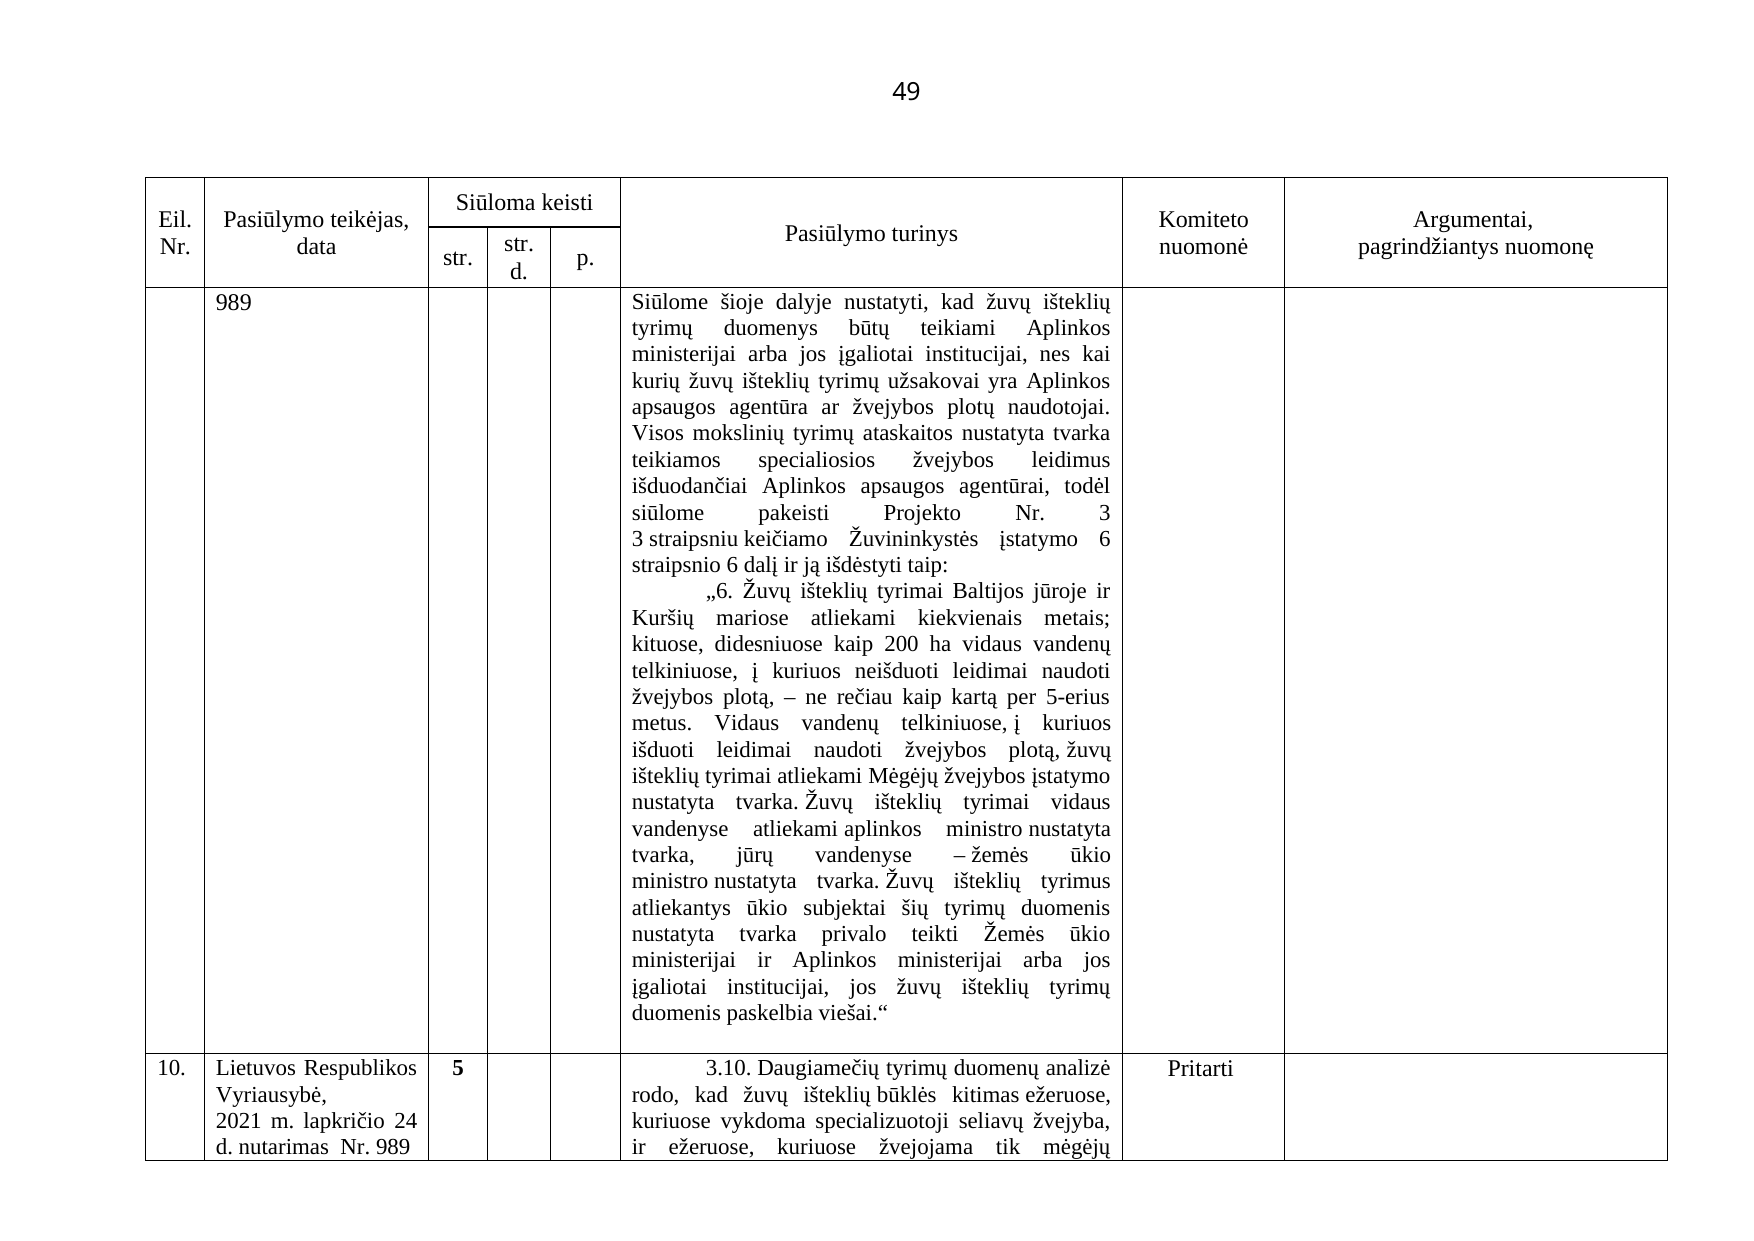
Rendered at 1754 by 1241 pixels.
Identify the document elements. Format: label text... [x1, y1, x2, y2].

table_cell [551, 1054, 620, 1160]
table_cell [488, 1054, 550, 1160]
table_header Pasiūlymo teikėjas, data [205, 178, 428, 287]
table_cell Pritarti [1123, 1054, 1284, 1160]
table_cell p. [551, 228, 620, 287]
table_cell [1123, 288, 1284, 1053]
table_cell Lietuvos Respublikos Vyriausybė, 2021 m. lapkričio 24 d. nutarimas Nr. 989 [205, 1054, 428, 1160]
table_cell 3.10. Daugiamečių tyrimų duomenų analizė rodo, kad žuvų išteklių būklės kitimas ežeruose, kuriuose vykdoma specializuotoji seliavų žvejyba, ir ežeruose, kuriuose žvejojama tik mėgėjų [621, 1054, 1122, 1160]
table_cell [429, 288, 487, 1053]
table_header Argumentai, pagrindžiantys nuomonę [1285, 178, 1667, 287]
table_cell [146, 288, 204, 1053]
table_header Siūloma keisti [429, 178, 620, 226]
table_cell [1285, 1054, 1667, 1160]
table_cell [551, 288, 620, 1053]
table_cell str. d. [488, 228, 550, 287]
table_cell Siūlome šioje dalyje nustatyti, kad žuvų išteklių tyrimų duomenys būtų teikiami Aplinkos ministerijai arba jos įgaliotai institucijai, nes kai kurių žuvų išteklių tyrimų užsakovai yra Aplinkos apsaugos agentūra ar žvejybos plotų naudotojai. Visos mokslinių tyrimų ataskaitos nustatyta tvarka teikiamos specialiosios žvejybos leidimus išduodančiai Aplinkos apsaugos agentūrai, todėl siūlome pakeisti Projekto Nr. 3 3 straipsniu keičiamo Žuvininkystės įstatymo 6 straipsnio 6 dalį ir ją išdėstyti taip: „6. Žuvų išteklių tyrimai Baltijos jūroje ir Kuršių mariose atliekami kiekvienais metais; kituose, didesniuose kaip 200 ha vidaus vandenų telkiniuose, į kuriuos neišduoti leidimai naudoti žvejybos plotą, – ne rečiau kaip kartą per 5-erius metus. Vidaus vandenų telkiniuose, į kuriuos išduoti leidimai naudoti žvejybos plotą, žuvų išteklių tyrimai atliekami Mėgėjų žvejybos įstatymo nustatyta tvarka. Žuvų išteklių tyrimai vidaus vandenyse atliekami aplinkos ministro nustatyta tvarka, jūrų vandenyse – žemės ūkio ministro nustatyta tvarka. Žuvų išteklių tyrimus atliekantys ūkio subjektai šių tyrimų duomenis nustatyta tvarka privalo teikti Žemės ūkio ministerijai ir Aplinkos ministerijai arba jos įgaliotai institucijai, jos žuvų išteklių tyrimų duomenis paskelbia viešai.“ [621, 288, 1122, 1053]
table_header Eil. Nr. [146, 178, 204, 287]
table_cell [488, 288, 550, 1053]
table_cell 10. [146, 1054, 204, 1160]
table_header Pasiūlymo turinys [621, 178, 1122, 287]
table_cell 989 [205, 288, 428, 1053]
table_cell str. [429, 228, 487, 287]
table_cell [1285, 288, 1667, 1053]
table_header Komiteto nuomonė [1123, 178, 1284, 287]
table_cell 5 [429, 1054, 487, 1160]
